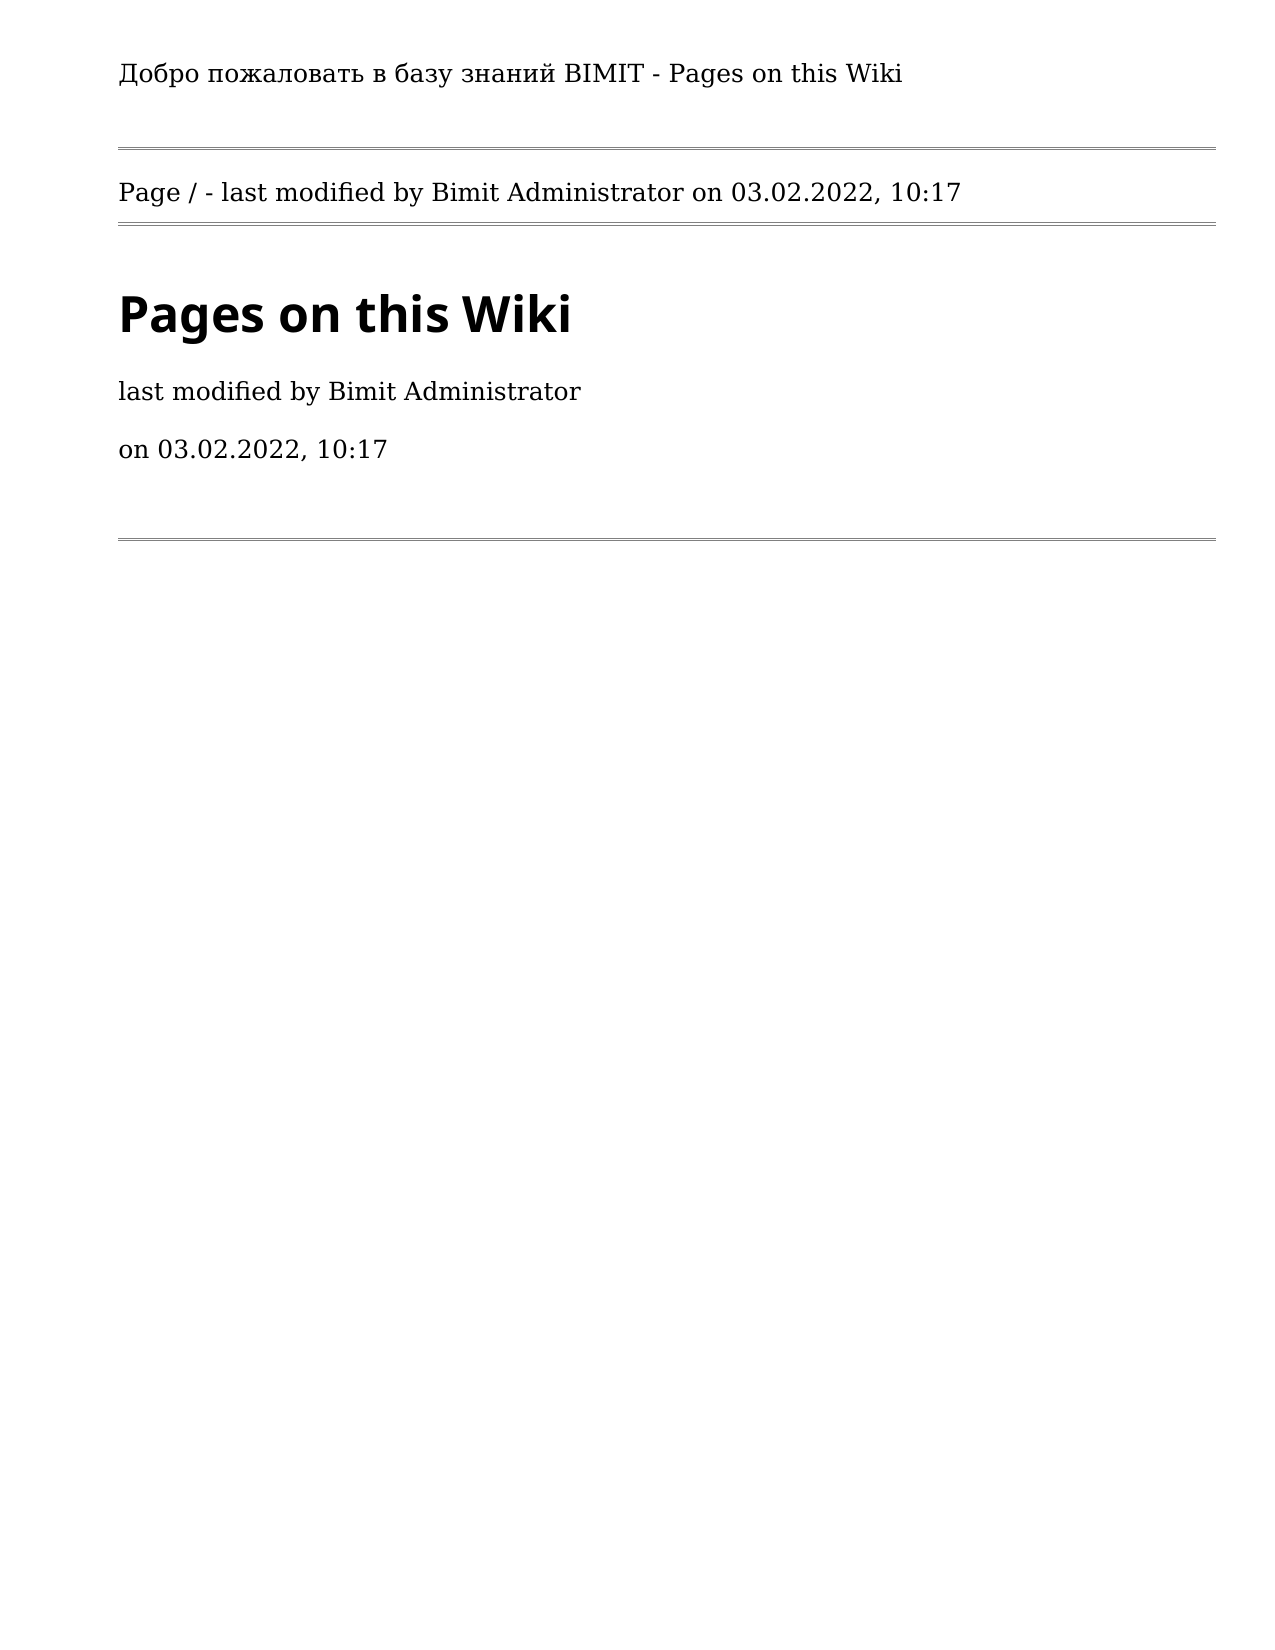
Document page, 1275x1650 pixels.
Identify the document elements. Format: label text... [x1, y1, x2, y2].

text Page / - last modified by Bimit Administrator on 03.02.2022, 10:17 [118, 179, 1216, 208]
text Добро пожаловать в базу знаний BIMIT - Pages on this Wiki [118, 59, 1216, 88]
text on 03.02.2022, 10:17 [118, 435, 1216, 464]
subtitle Pages on this Wiki [118, 279, 1216, 347]
text last modified by Bimit Administrator [118, 377, 1216, 406]
